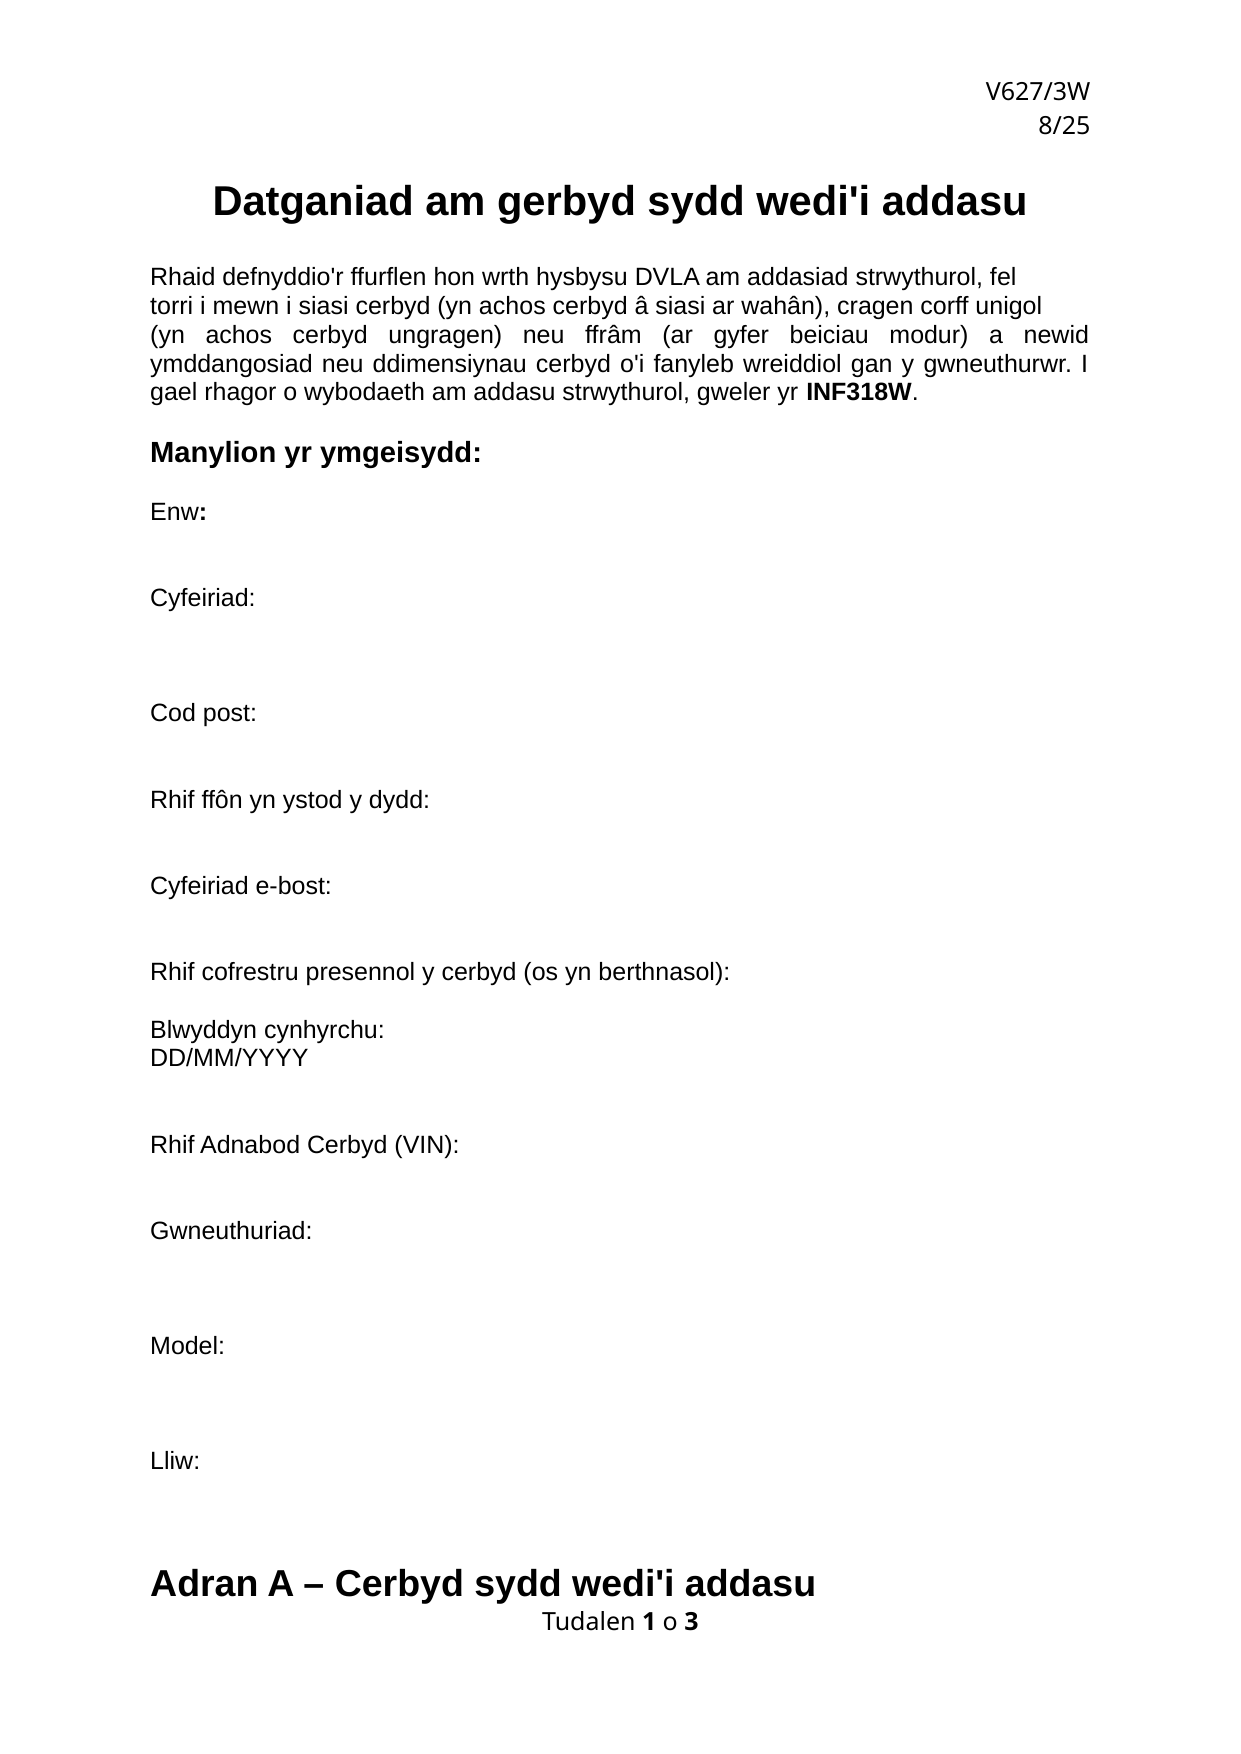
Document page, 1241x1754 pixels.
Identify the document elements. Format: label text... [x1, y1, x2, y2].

text Cyfeiriad e-bost: [150, 871, 1090, 899]
text Rhaid defnyddio'r ffurflen hon wrth hysbysu DVLA am addasiad strwythurol, fel [150, 262, 1090, 291]
text Lliw: [150, 1446, 1090, 1474]
text Enw: [150, 497, 1090, 526]
text Blwyddyn cynhyrchu: [150, 1014, 1090, 1043]
text Rhif Adnabod Cerbyd (VIN): [150, 1129, 1090, 1158]
text Gwneuthuriad: [150, 1216, 1090, 1244]
text Datganiad am gerbyd sydd wedi'i addasu [150, 176, 1090, 224]
text V627/3W [150, 74, 1090, 108]
text Cyfeiriad: [150, 583, 1090, 612]
text Adran A – Cerbyd sydd wedi'i addasu [150, 1561, 1090, 1604]
text Rhif cofrestru presennol y cerbyd (os yn berthnasol): [150, 957, 1090, 986]
text Rhif ffôn yn ystod y dydd: [150, 784, 1090, 813]
text Cod post: [150, 698, 1090, 727]
text 8/25 [150, 108, 1090, 142]
text Model: [150, 1331, 1090, 1359]
text Manylion yr ymgeisydd: [150, 435, 1090, 468]
text DD/MM/YYYY [150, 1043, 1090, 1072]
text torri i mewn i siasi cerbyd (yn achos cerbyd â siasi ar wahân), cragen corff unigol [150, 291, 1090, 320]
text (yn achos cerbyd ungragen) neu ffrâm (ar gyfer beiciau modur) a newid ymddangosiad neu ddimensiynau cerbyd o'i fanyleb wreiddiol gan y gwneuthurwr. I gael rhagor o wybodaeth am addasu strwythurol, gweler yr INF318W. [150, 320, 1090, 406]
